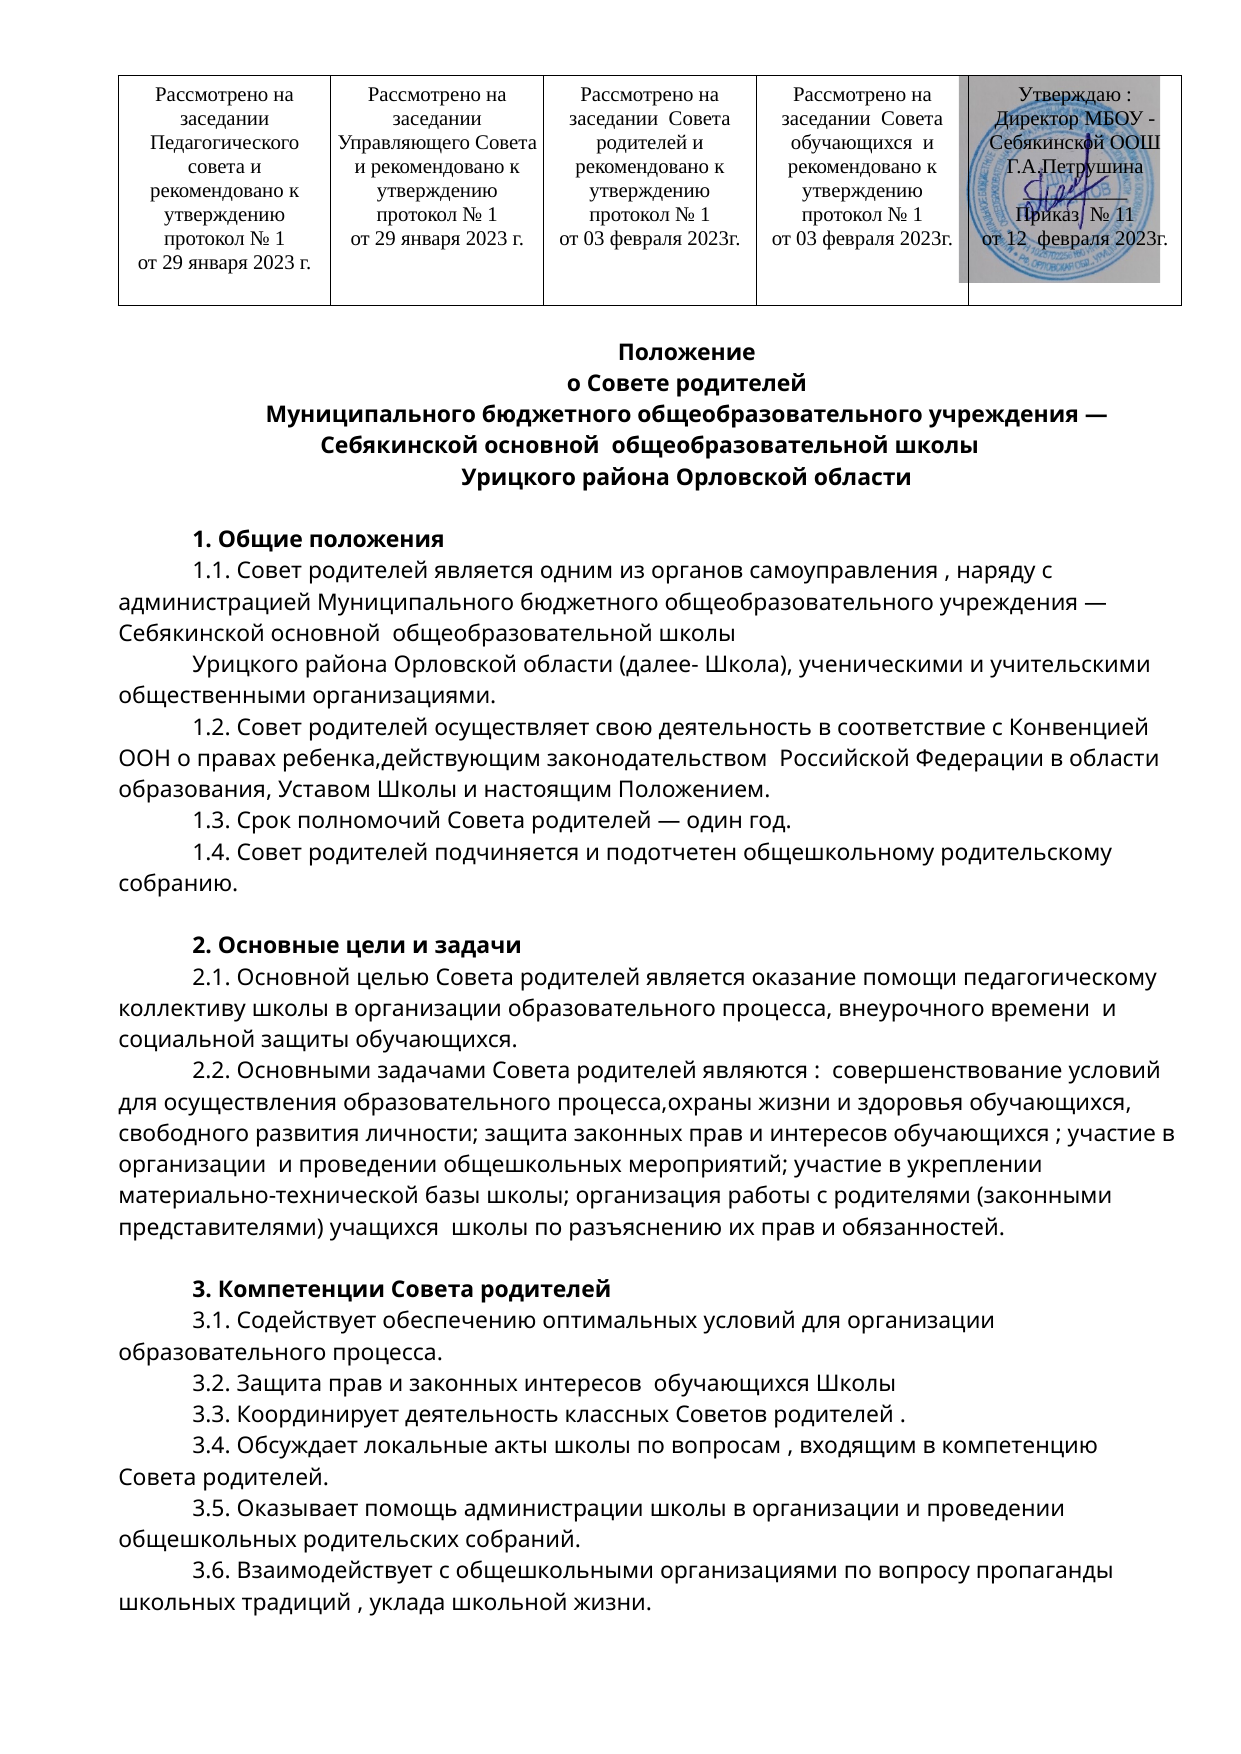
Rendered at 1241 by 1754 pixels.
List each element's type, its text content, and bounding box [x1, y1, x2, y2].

text Муниципального бюджетного общеобразовательного учреждения — Себякинской основной общеобразовательной школы [118, 398, 1181, 460]
table_header Утверждаю : Директор МБОУ -Себякинской ООШ Г.А.Петрушина __________ Приказ № 11 от 12 февраля 2023г. [969, 76, 1181, 304]
text 3.2. Защита прав и законных интересов обучающихся Школы [118, 1367, 1181, 1398]
text 1.2. Совет родителей осуществляет свою деятельность в соответствие с Конвенцией ООН о правах ребенка,действующим законодательством Российской Федерации в области образования, Уставом Школы и настоящим Положением. [118, 710, 1181, 804]
text 3.5. Оказывает помощь администрации школы в организации и проведении общешкольных родительских собраний. [118, 1492, 1181, 1554]
text 2.1. Основной целью Совета родителей является оказание помощи педагогическому коллективу школы в организации образовательного процесса, внеурочного времени и социальной защиты обучающихся. [118, 960, 1181, 1054]
text 2. Основные цели и задачи [118, 929, 1181, 960]
table_header Рассмотрено на заседании Управляющего Совета и рекомендовано к утверждению протокол № 1 от 29 января 2023 г. [331, 76, 543, 304]
text Урицкого района Орловской области [118, 460, 1181, 492]
text 2.2. Основными задачами Совета родителей являются : совершенствование условий для осуществления образовательного процесса,охраны жизни и здоровья обучающихся, свободного развития личности; защита законных прав и интересов обучающихся ; участие в организации и проведении общешкольных мероприятий; участие в укреплении материально-технической базы школы; организация работы с родителями (законными представителями) учащихся школы по разъяснению их прав и обязанностей. [118, 1054, 1181, 1242]
text 3.3. Координирует деятельность классных Советов родителей . [118, 1398, 1181, 1429]
table_header Рассмотрено на заседании Совета обучающихся и рекомендовано к утверждению протокол № 1 от 03 февраля 2023г. [757, 76, 968, 304]
text 3. Компетенции Совета родителей [118, 1273, 1181, 1304]
text 1.4. Совет родителей подчиняется и подотчетен общешкольному родительскому собранию. [118, 835, 1181, 898]
text о Совете родителей [118, 367, 1181, 398]
table_header Рассмотрено на заседании Педагогического совета и рекомендовано к утверждению протокол № 1 от 29 января 2023 г. [119, 76, 330, 304]
table_header Рассмотрено на заседании Совета родителей и рекомендовано к утверждению протокол № 1 от 03 февраля 2023г. [544, 76, 756, 304]
text 1. Общие положения [118, 523, 1181, 554]
text 1.3. Срок полномочий Совета родителей — один год. [118, 804, 1181, 835]
text 1.1. Совет родителей является одним из органов самоуправления , наряду с администрацией Муниципального бюджетного общеобразовательного учреждения — Себякинской основной общеобразовательной школы [118, 554, 1181, 648]
text Положение [118, 335, 1181, 367]
text 3.6. Взаимодействует с общешкольными организациями по вопросу пропаганды школьных традиций , уклада школьной жизни. [118, 1554, 1181, 1617]
text Урицкого района Орловской области (далее- Школа), ученическими и учительскими общественными организациями. [118, 648, 1181, 710]
text 3.4. Обсуждает локальные акты школы по вопросам , входящим в компетенцию Совета родителей. [118, 1429, 1181, 1492]
text 3.1. Содействует обеспечению оптимальных условий для организации образовательного процесса. [118, 1304, 1181, 1367]
